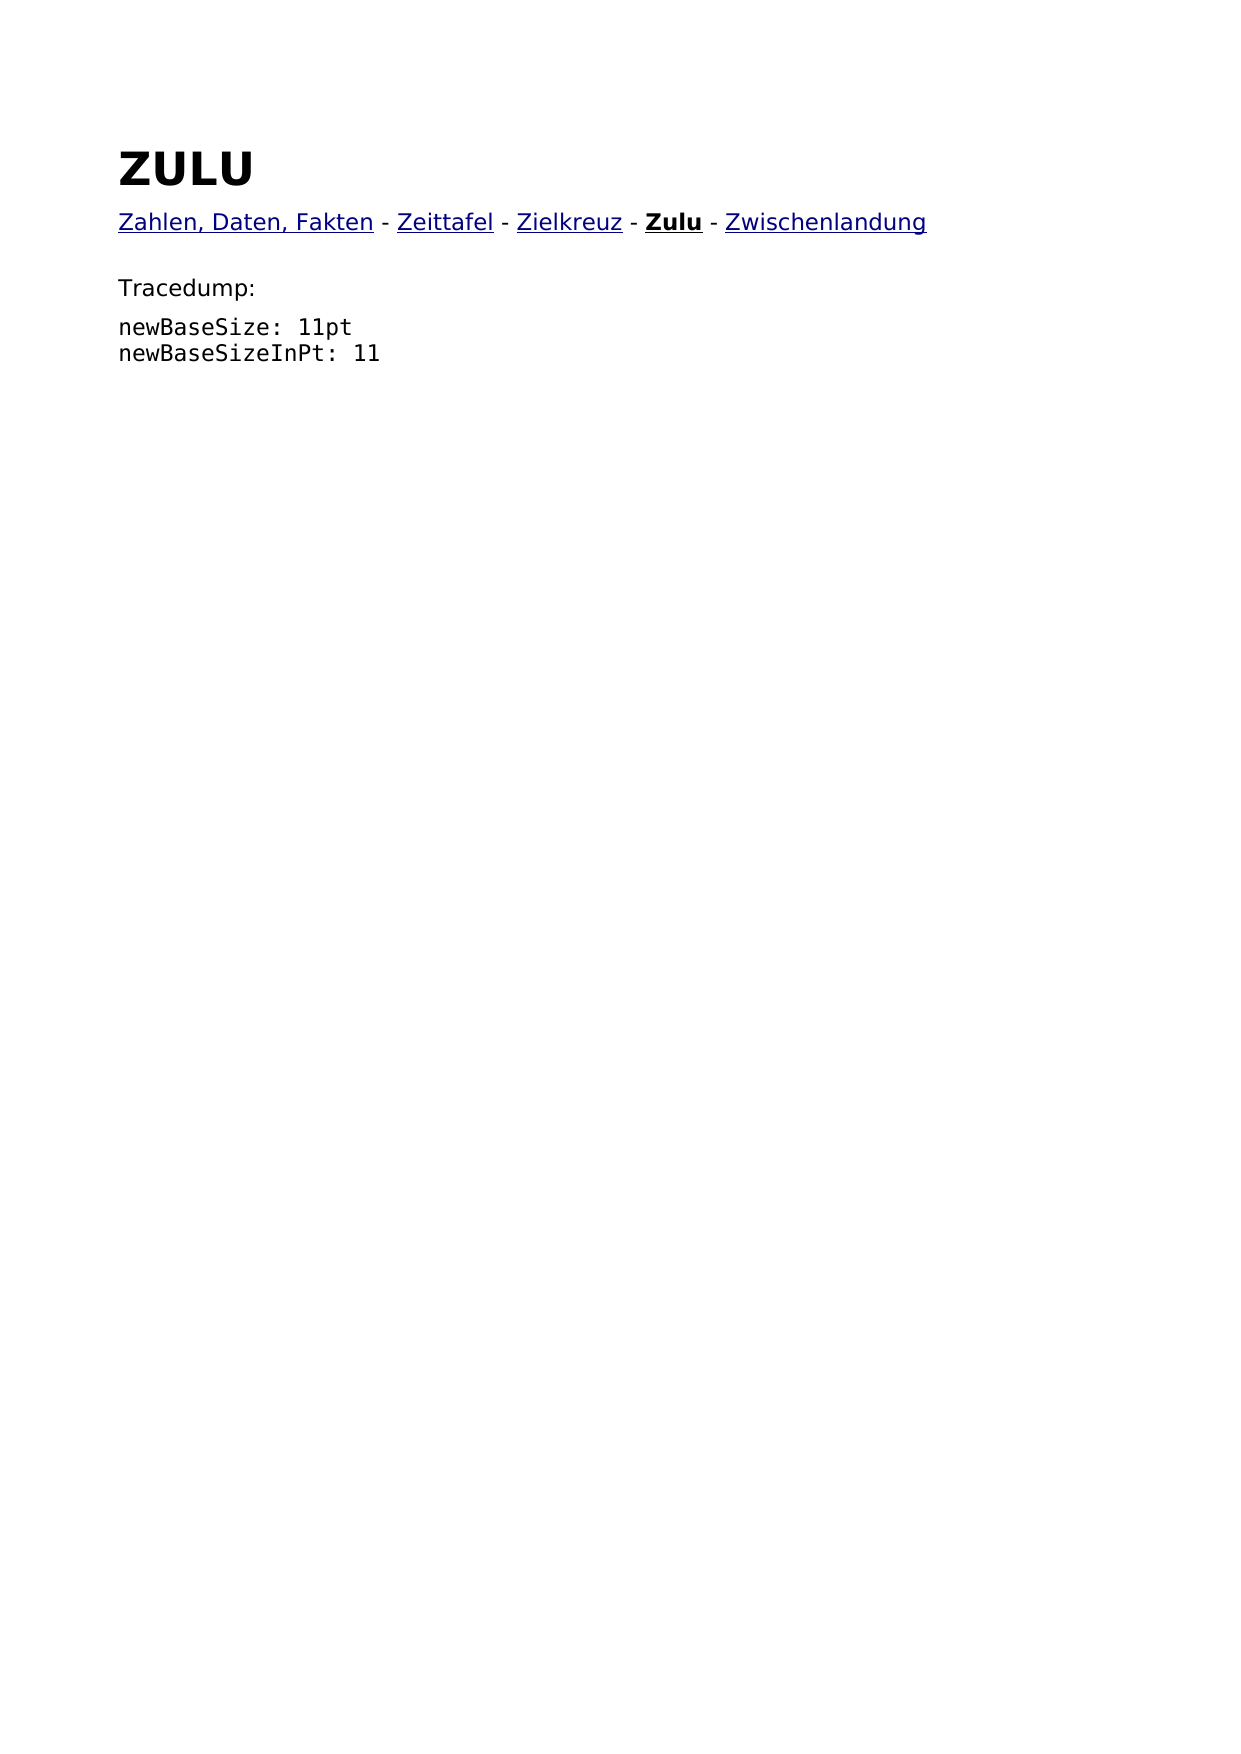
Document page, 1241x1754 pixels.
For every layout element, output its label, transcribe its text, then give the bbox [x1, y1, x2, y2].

text Tracedump: [118, 248, 1122, 301]
subtitle ZULU [118, 143, 1122, 196]
text newBaseSize: 11pt newBaseSizeInPt: 11 [118, 314, 1122, 367]
text Zahlen, Daten, Fakten - Zeittafel - Zielkreuz - Zulu - Zwischenlandung [118, 209, 1122, 236]
